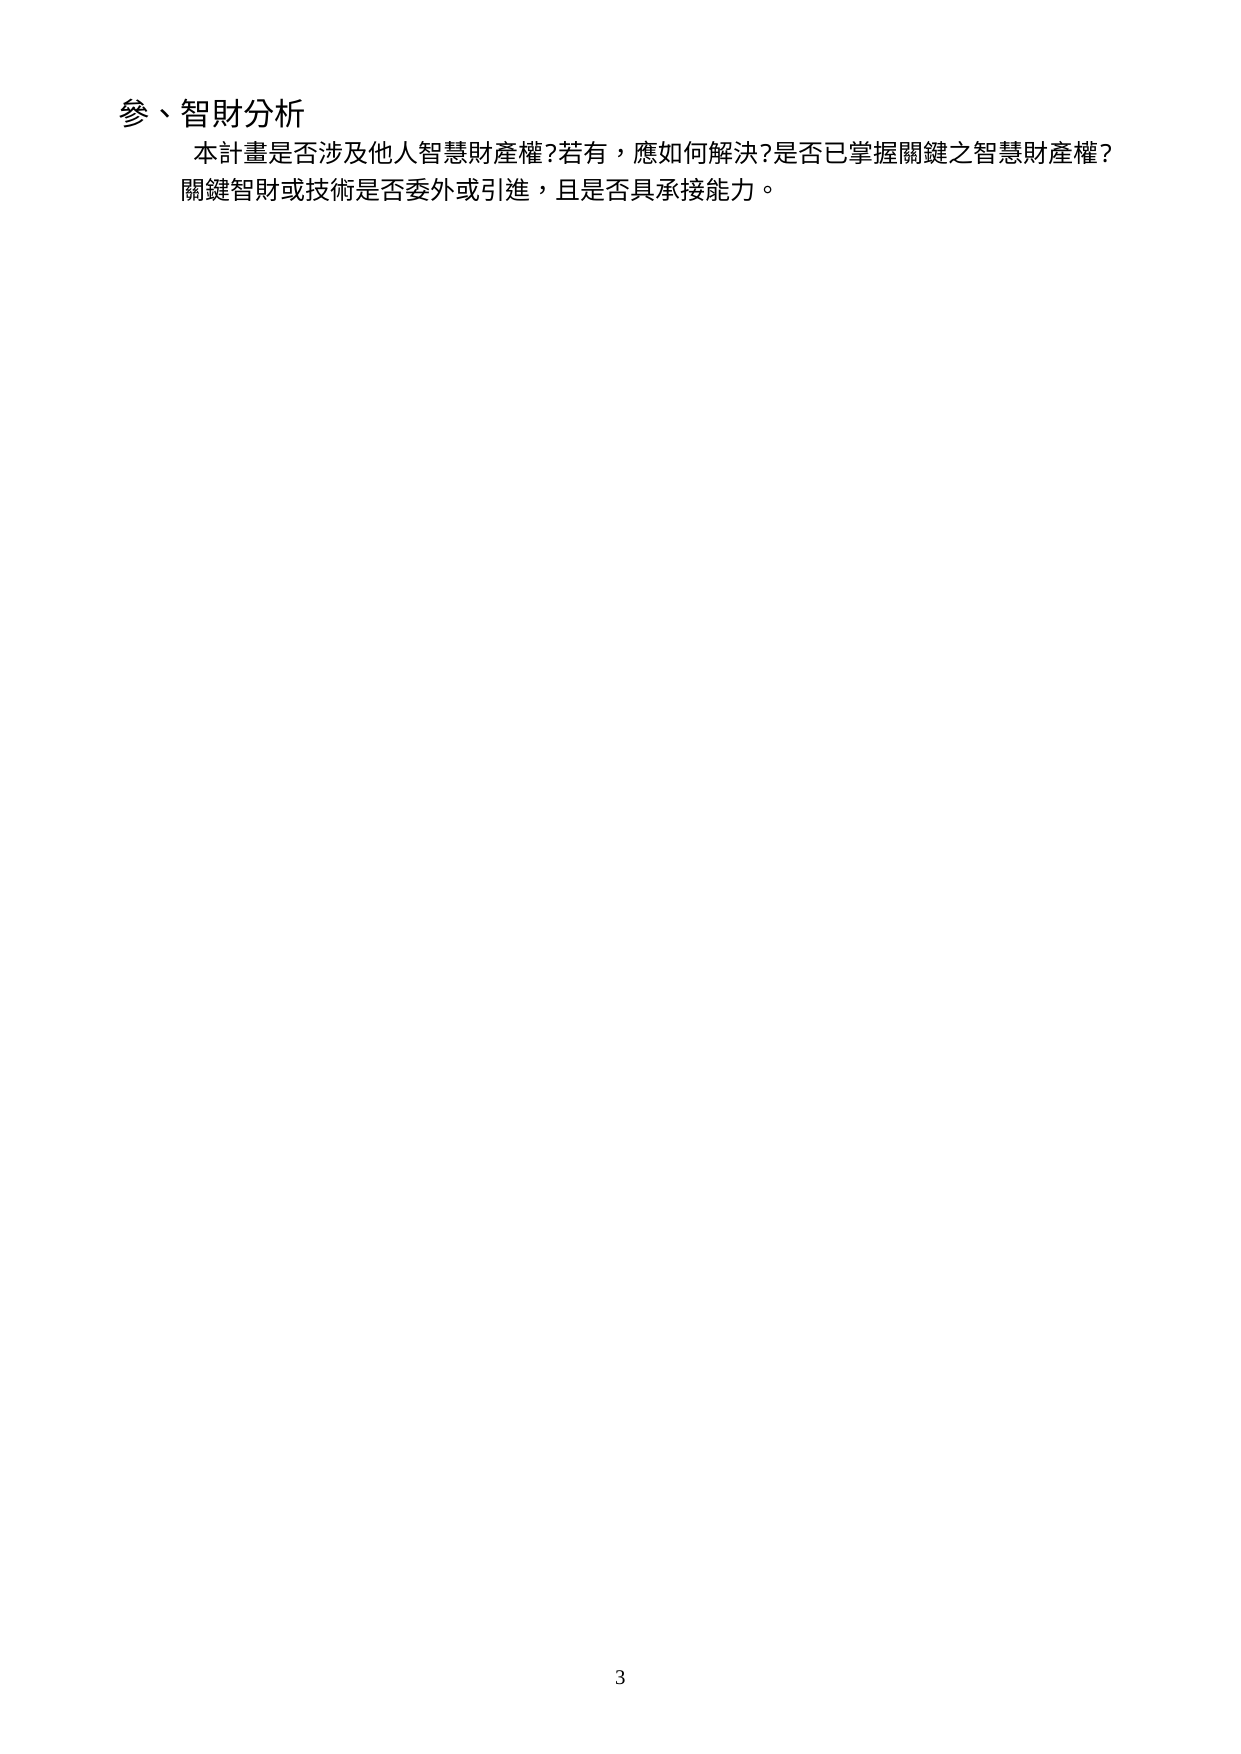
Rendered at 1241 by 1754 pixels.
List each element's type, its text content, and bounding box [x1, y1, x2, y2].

text 本計畫是否涉及他人智慧財產權?若有，應如何解決?是否已掌握關鍵之智慧財產權? [118, 134, 1122, 170]
text 參、智財分析 [118, 89, 1122, 134]
text 關鍵智財或技術是否委外或引進，且是否具承接能力。 [181, 170, 1122, 206]
